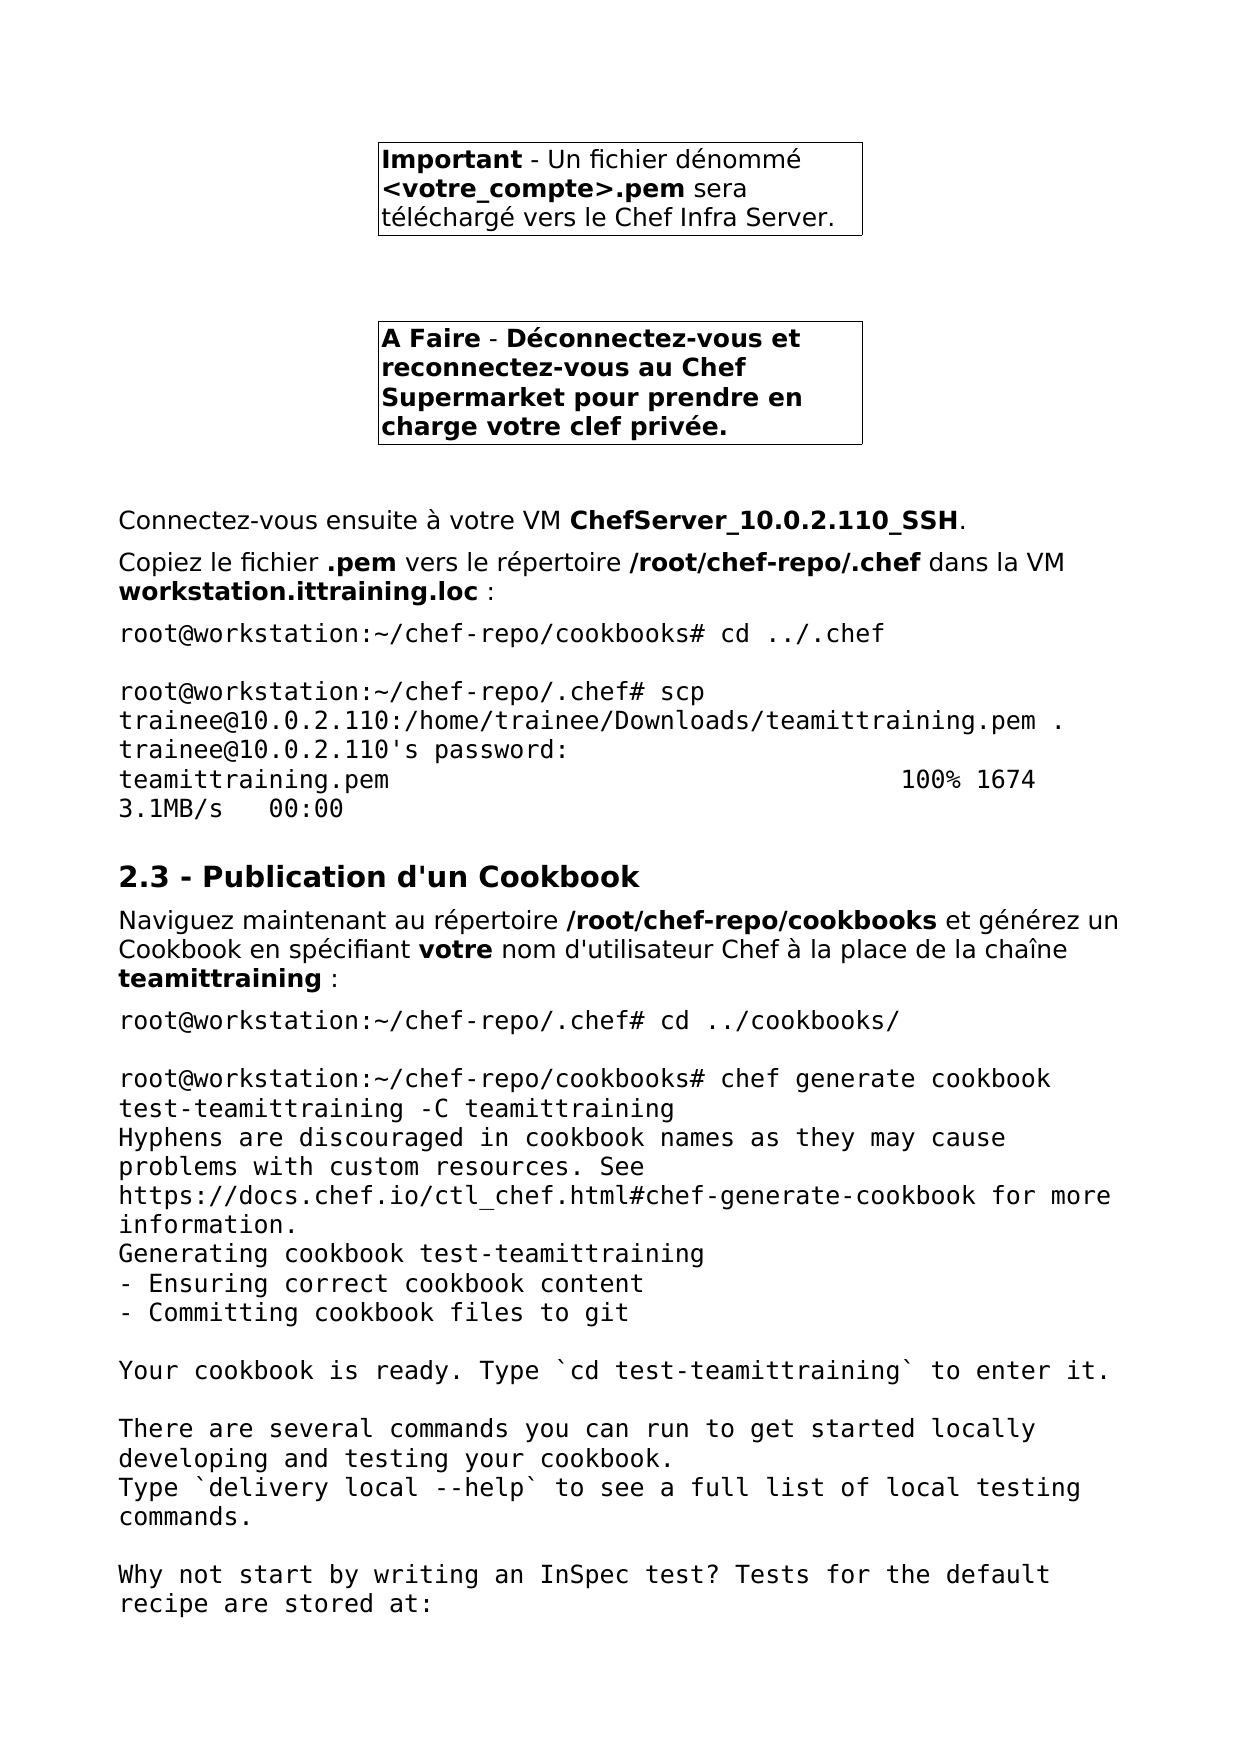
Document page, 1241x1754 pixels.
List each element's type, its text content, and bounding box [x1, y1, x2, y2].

text root@workstation:~/chef-repo/.chef# cd ../cookbooks/ root@workstation:~/chef-repo/cookbooks# chef generate cookbook test-teamittraining -C teamittraining Hyphens are discouraged in cookbook names as they may cause problems with custom resources. See https://docs.chef.io/ctl_chef.html#chef-generate-cookbook for more information. Generating cookbook test-teamittraining - Ensuring correct cookbook content - Committing cookbook files to git Your cookbook is ready. Type `cd test-teamittraining` to enter it. There are several commands you can run to get started locally developing and testing your cookbook. Type `delivery local --help` to see a full list of local testing commands. Why not start by writing an InSpec test? Tests for the default recipe are stored at: [118, 1006, 1122, 1619]
subtitle 2.3 - Publication d'un Cookbook [118, 860, 1122, 894]
table_header A Faire - Déconnectez-vous et reconnectez-vous au Chef Supermarket pour prendre en charge votre clef privée. [379, 322, 862, 444]
text Copiez le fichier .pem vers le répertoire /root/chef-repo/.chef dans la VM workstation.ittraining.loc : [118, 548, 1122, 606]
text Naviguez maintenant au répertoire /root/chef-repo/cookbooks et générez un Cookbook en spécifiant votre nom d'utilisateur Chef à la place de la chaîne teamittraining : [118, 906, 1122, 994]
table_header Important - Un fichier dénommé <votre_compte>.pem sera téléchargé vers le Chef Infra Server. [379, 143, 862, 235]
text Connectez-vous ensuite à votre VM ChefServer_10.0.2.110_SSH. [118, 506, 1122, 536]
text root@workstation:~/chef-repo/cookbooks# cd ../.chef root@workstation:~/chef-repo/.chef# scp trainee@10.0.2.110:/home/trainee/Downloads/teamittraining.pem . trainee@10.0.2.110's password: teamittraining.pem 100% 1674 3.1MB/s 00:00 [118, 619, 1122, 823]
